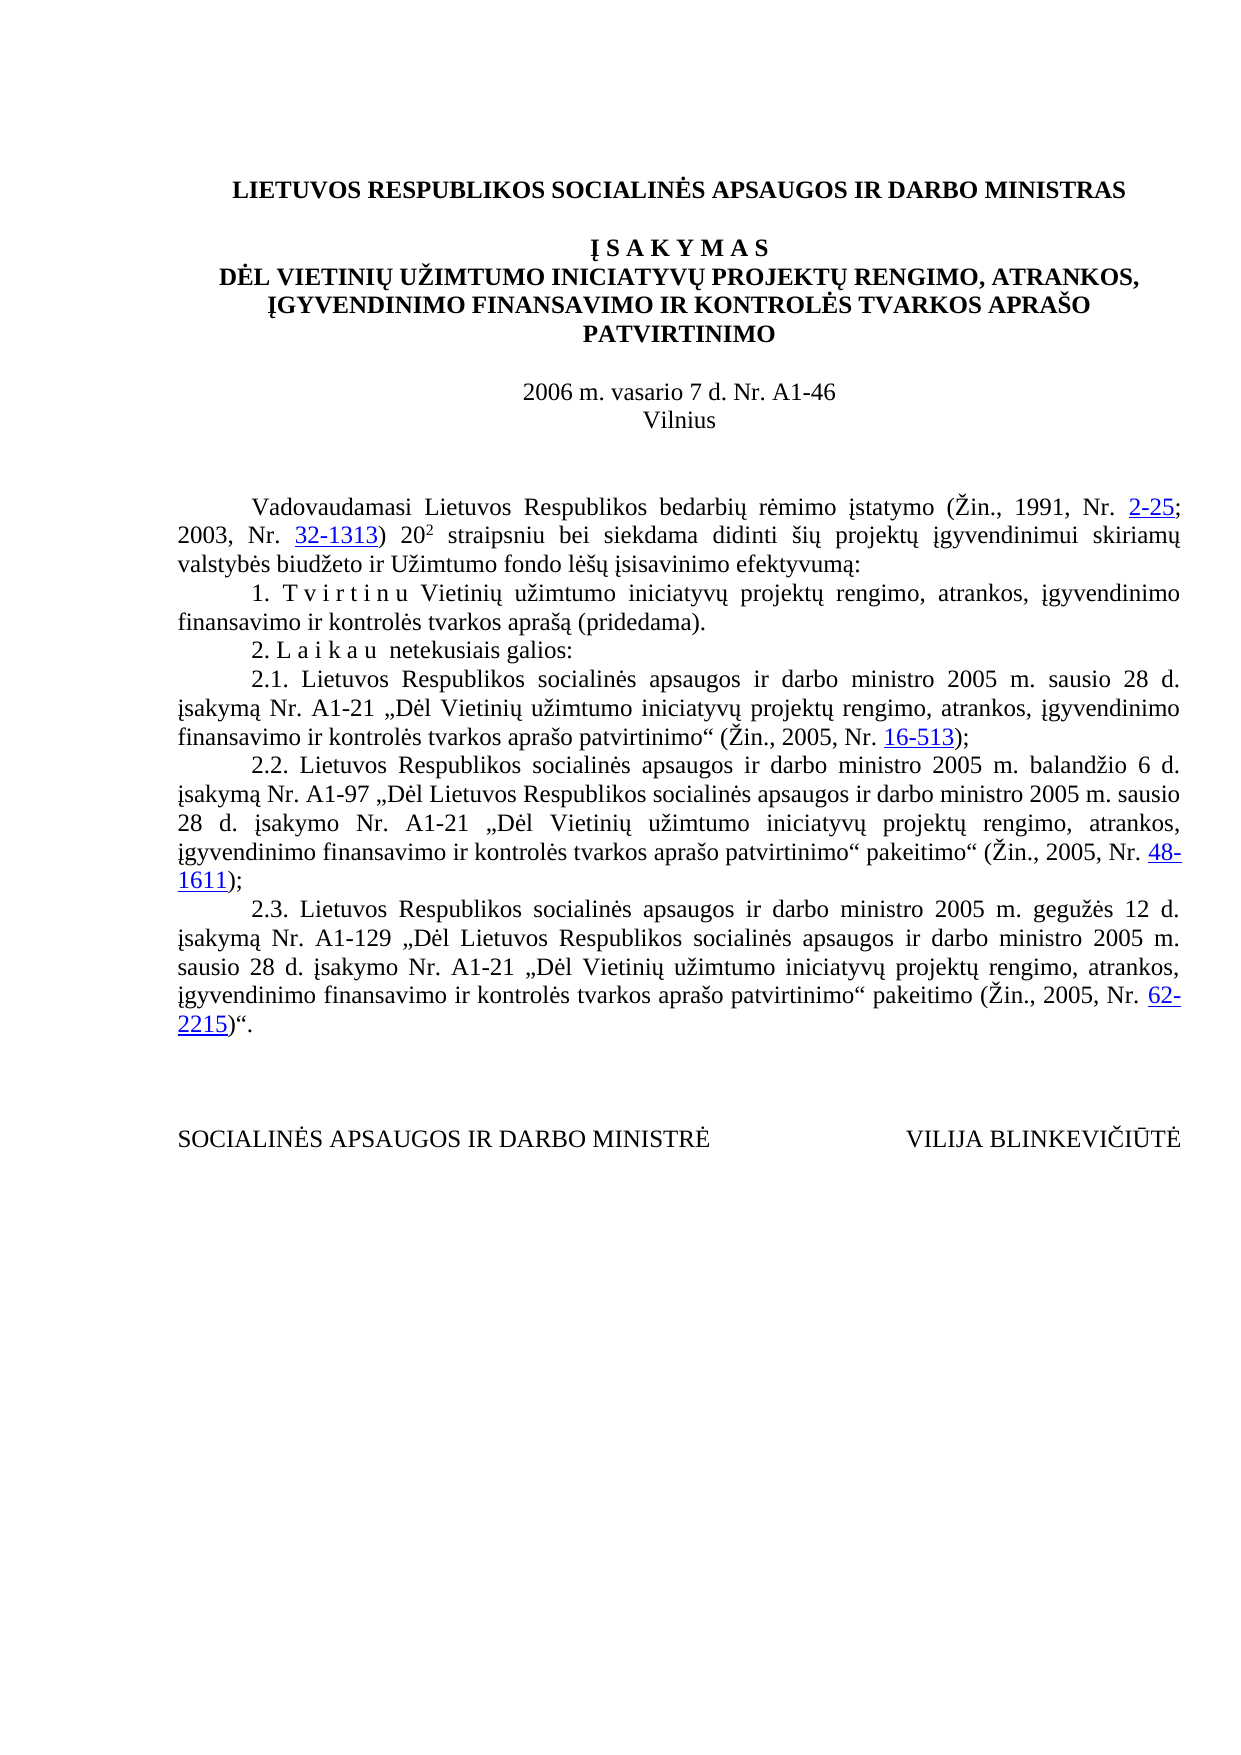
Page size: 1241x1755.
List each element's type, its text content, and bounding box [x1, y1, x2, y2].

text Vadovaudamasi Lietuvos Respublikos bedarbių rėmimo įstatymo (Žin., 1991, Nr. 2-25; 2003, Nr. 32-1313) 202 straipsniu bei siekdama didinti šių projektų įgyvendinimui skiriamų valstybės biudžeto ir Užimtumo fondo lėšų įsisavinimo efektyvumą: [177, 492, 1181, 578]
text Į S A K Y M A S [177, 233, 1181, 262]
text 2.1. Lietuvos Respublikos socialinės apsaugos ir darbo ministro 2005 m. sausio 28 d. įsakymą Nr. A1-21 „Dėl Vietinių užimtumo iniciatyvų projektų rengimo, atrankos, įgyvendinimo finansavimo ir kontrolės tvarkos aprašo patvirtinimo“ (Žin., 2005, Nr. 16-513); [177, 664, 1181, 751]
text 2. Laikau netekusiais galios: [177, 636, 1181, 664]
text 2.3. Lietuvos Respublikos socialinės apsaugos ir darbo ministro 2005 m. gegužės 12 d. įsakymą Nr. A1-129 „Dėl Lietuvos Respublikos socialinės apsaugos ir darbo ministro 2005 m. sausio 28 d. įsakymo Nr. A1-21 „Dėl Vietinių užimtumo iniciatyvų projektų rengimo, atrankos, įgyvendinimo finansavimo ir kontrolės tvarkos aprašo patvirtinimo“ pakeitimo (Žin., 2005, Nr. 62-2215)“. [177, 894, 1181, 1038]
text Vilnius [177, 406, 1181, 434]
text DĖL VIETINIŲ UŽIMTUMO INICIATYVŲ PROJEKTŲ RENGIMO, ATRANKOS, ĮGYVENDINIMO FINANSAVIMO IR KONTROLĖS TVARKOS APRAŠO PATVIRTINIMO [177, 262, 1181, 348]
text SOCIALINĖS APSAUGOS IR DARBO MINISTRĖ VILIJA BLINKEVIČIŪTĖ [177, 1124, 1181, 1153]
text LIETUVOS RESPUBLIKOS SOCIALINĖS APSAUGOS IR DARBO MINISTRAS [177, 176, 1181, 204]
text 1. Tvirtinu Vietinių užimtumo iniciatyvų projektų rengimo, atrankos, įgyvendinimo finansavimo ir kontrolės tvarkos aprašą (pridedama). [177, 578, 1181, 636]
text 2006 m. vasario 7 d. Nr. A1-46 [177, 377, 1181, 406]
text 2.2. Lietuvos Respublikos socialinės apsaugos ir darbo ministro 2005 m. balandžio 6 d. įsakymą Nr. A1-97 „Dėl Lietuvos Respublikos socialinės apsaugos ir darbo ministro 2005 m. sausio 28 d. įsakymo Nr. A1-21 „Dėl Vietinių užimtumo iniciatyvų projektų rengimo, atrankos, įgyvendinimo finansavimo ir kontrolės tvarkos aprašo patvirtinimo“ pakeitimo“ (Žin., 2005, Nr. 48-1611); [177, 751, 1181, 894]
